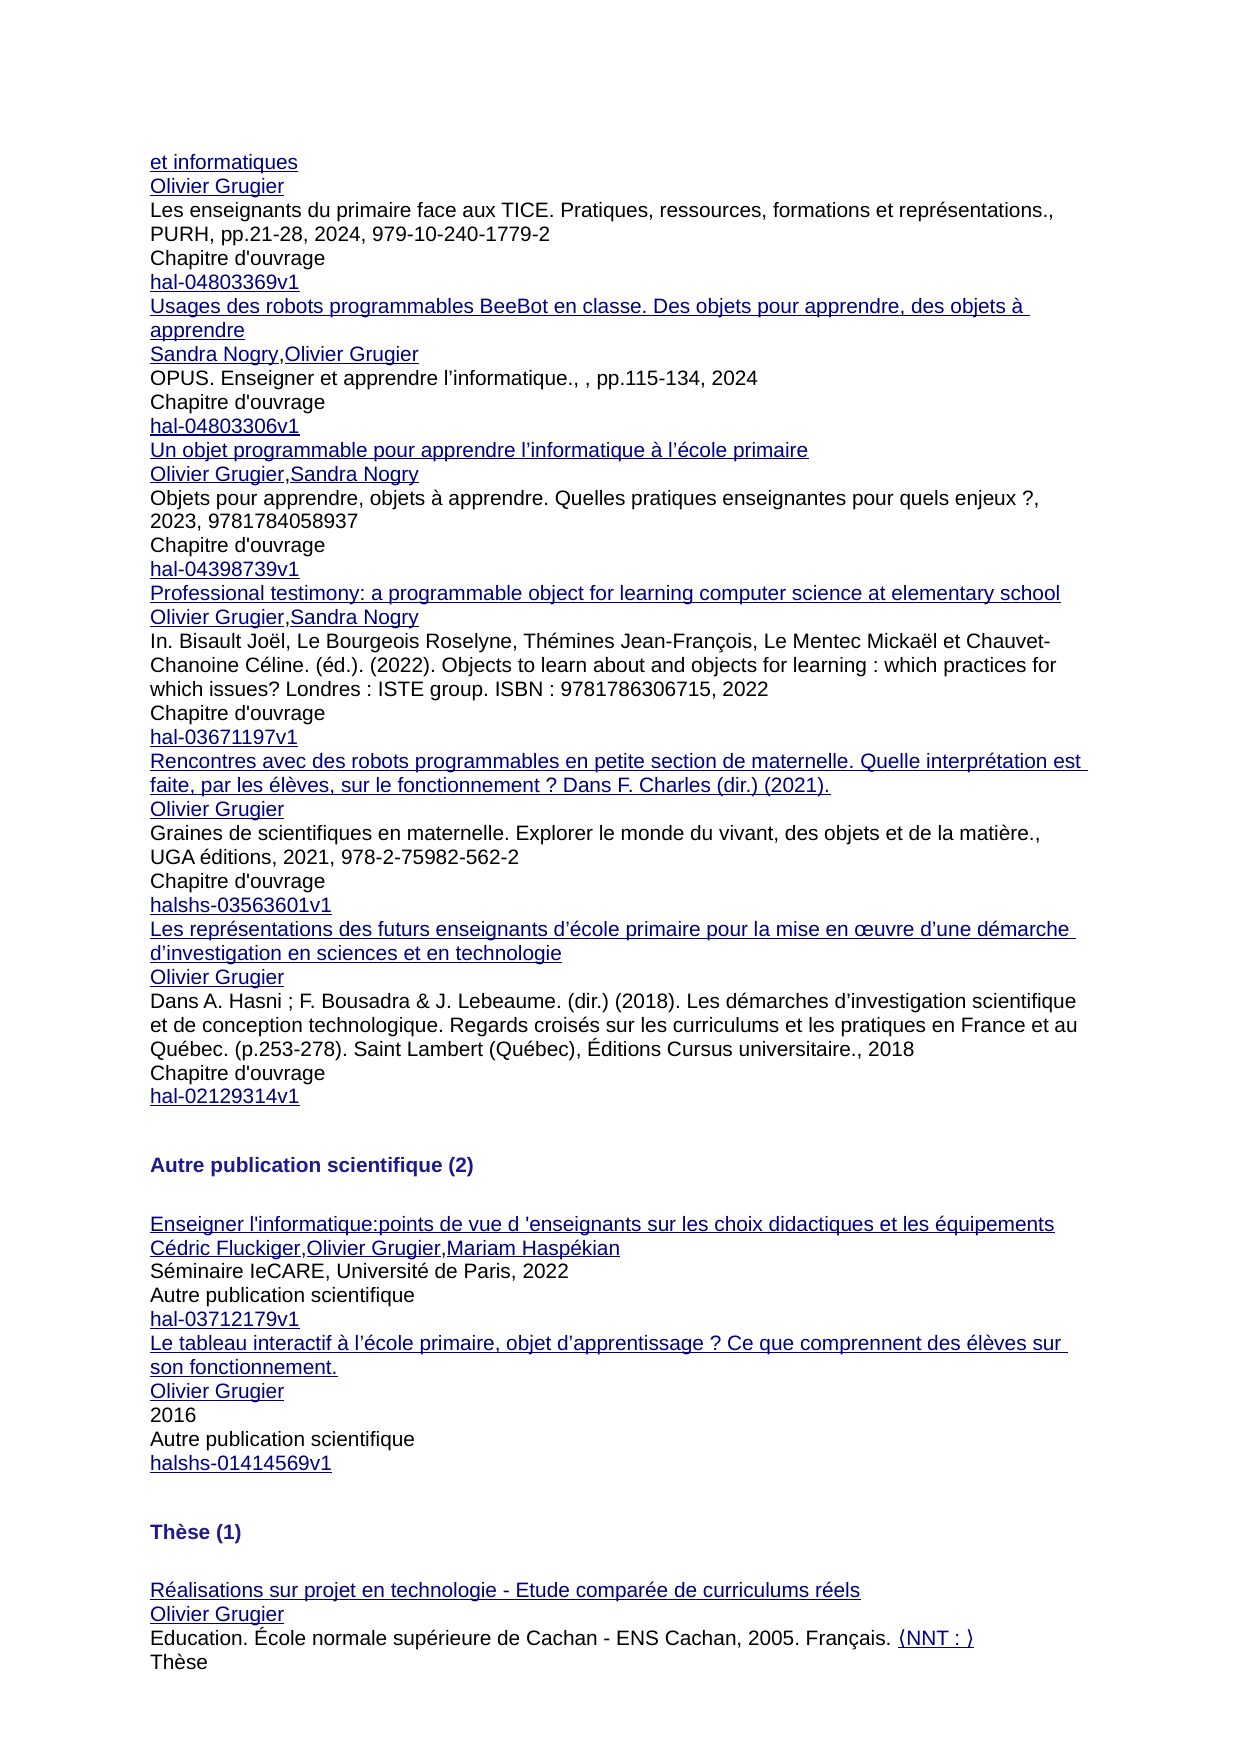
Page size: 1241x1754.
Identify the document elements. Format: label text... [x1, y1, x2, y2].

table_header Enseigner l'informatique:points de vue d 'enseignants sur les choix didactiques et les équipements Cédric Fluckiger,Olivier Grugier,Mariam Haspékian Séminaire IeCARE, Université de Paris, 2022 Autre publication scientifique hal-03712179v1 [150, 1211, 1090, 1331]
subtitle Thèse (1) [150, 1520, 1090, 1544]
subtitle Autre publication scientifique (2) [150, 1153, 1090, 1177]
table_cell Rencontres avec des robots programmables en petite section de maternelle. Quelle interprétation est faite, par les élèves, sur le fonctionnement ? Dans F. Charles (dir.) (2021). Olivier Grugier Graines de scientifiques en maternelle. Explorer le monde du vivant, des objets et de la matière., UGA éditions, 2021, 978-2-75982-562-2 Chapitre d'ouvrage halshs-03563601v1 [150, 749, 1090, 917]
table_cell Le tableau interactif à l’école primaire, objet d’apprentissage ? Ce que comprennent des élèves sur son fonctionnement. Olivier Grugier 2016 Autre publication scientifique halshs-01414569v1 [150, 1331, 1090, 1475]
table_cell Un objet programmable pour apprendre l’informatique à l’école primaire Olivier Grugier,Sandra Nogry Objets pour apprendre, objets à apprendre. Quelles pratiques enseignantes pour quels enjeux ?, 2023, 9781784058937 Chapitre d'ouvrage hal-04398739v1 [150, 438, 1090, 581]
table_cell Rencontres entre des élèves de maternelle et des robots programmables. Des savoirs technologiques et informatiques Olivier Grugier Les enseignants du primaire face aux TICE. Pratiques, ressources, formations et représentations., PURH, pp.21-28, 2024, 979-10-240-1779-2 Chapitre d'ouvrage hal-04803369v1 [150, 150, 1090, 294]
table_cell Usages des robots programmables BeeBot en classe. Des objets pour apprendre, des objets à apprendre Sandra Nogry,Olivier Grugier OPUS. Enseigner et apprendre l’informatique., , pp.115-134, 2024 Chapitre d'ouvrage hal-04803306v1 [150, 294, 1090, 437]
table_cell Les représentations des futurs enseignants d’école primaire pour la mise en œuvre d’une démarche d’investigation en sciences et en technologie Olivier Grugier Dans A. Hasni ; F. Bousadra & J. Lebeaume. (dir.) (2018). Les démarches d’investigation scientifique et de conception technologique. Regards croisés sur les curriculums et les pratiques en France et au Québec. (p.253-278). Saint Lambert (Québec), Éditions Cursus universitaire., 2018 Chapitre d'ouvrage hal-02129314v1 [150, 917, 1090, 1108]
table_cell Professional testimony: a programmable object for learning computer science at elementary school Olivier Grugier,Sandra Nogry In. Bisault Joël, Le Bourgeois Roselyne, Thémines Jean-François, Le Mentec Mickaël et Chauvet-Chanoine Céline. (éd.). (2022). Objects to learn about and objects for learning : which practices for which issues? Londres : ISTE group. ISBN : 9781786306715, 2022 Chapitre d'ouvrage hal-03671197v1 [150, 581, 1090, 749]
table_header Réalisations sur projet en technologie - Etude comparée de curriculums réels Olivier Grugier Education. École normale supérieure de Cachan - ENS Cachan, 2005. Français. ⟨NNT : ⟩ Thèse [150, 1578, 1090, 1674]
